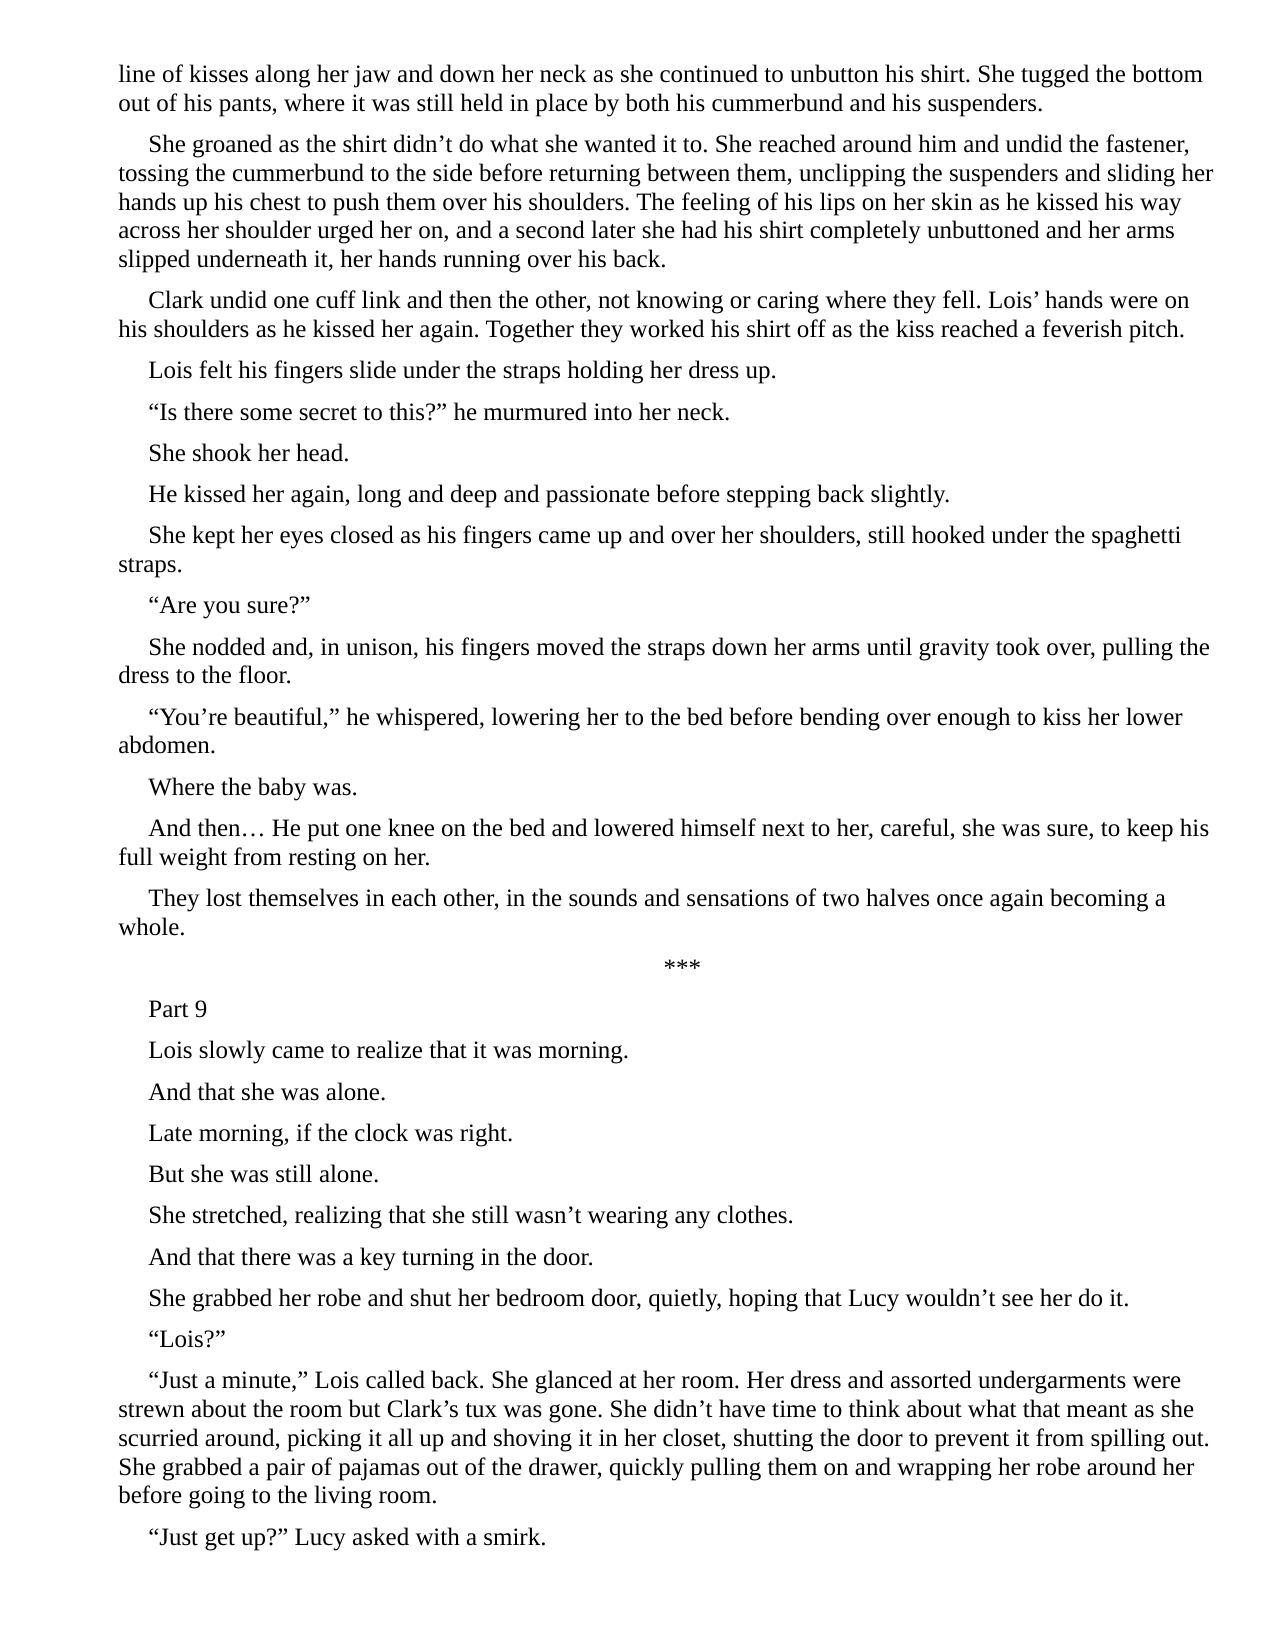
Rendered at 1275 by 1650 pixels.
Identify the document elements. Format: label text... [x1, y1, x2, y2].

text Where the baby was. [118, 772, 1216, 800]
text And that there was a key turning in the door. [118, 1242, 1216, 1270]
text “Just get up?” Lucy asked with a smirk. [118, 1522, 1216, 1550]
text Part 9 [118, 994, 1216, 1023]
text “You’re beautiful,” he whispered, lowering her to the bed before bending over enough to kiss her lower abdomen. [118, 702, 1216, 759]
text line of kisses along her jaw and down her neck as she continued to unbutton his shirt. She tugged the bottom out of his pants, where it was still held in place by both his cummerbund and his suspenders. [118, 59, 1216, 117]
text And then… He put one knee on the bed and lowered himself next to her, careful, she was sure, to keep his full weight from resting on her. [118, 813, 1216, 870]
text He kissed her again, long and deep and passionate before stepping back slightly. [118, 479, 1216, 508]
text She grabbed her robe and shut her bedroom door, quietly, hoping that Lucy wouldn’t see her do it. [118, 1283, 1216, 1312]
text “Are you sure?” [118, 590, 1216, 619]
text Lois slowly came to realize that it was morning. [118, 1035, 1216, 1064]
text She shook her head. [118, 438, 1216, 467]
text “Is there some secret to this?” he murmured into her neck. [118, 397, 1216, 425]
text She kept her eyes closed as his fingers came up and over her shoulders, still hooked under the spaghetti straps. [118, 520, 1216, 578]
text But she was still alone. [118, 1159, 1216, 1188]
text *** [118, 953, 1216, 982]
text Lois felt his fingers slide under the straps holding her dress up. [118, 355, 1216, 384]
text She groaned as the shirt didn’t do what she wanted it to. She reached around him and undid the fastener, tossing the cummerbund to the side before returning between them, unclipping the suspenders and sliding her hands up his chest to push them over his shoulders. The feeling of his lips on her skin as he kissed his way across her shoulder urged her on, and a second later she had his shirt completely unbuttoned and her arms slipped underneath it, her hands running over his back. [118, 129, 1216, 273]
text They lost themselves in each other, in the sounds and sensations of two halves once again becoming a whole. [118, 883, 1216, 940]
text She nodded and, in unison, his fingers moved the straps down her arms until gravity took over, pulling the dress to the floor. [118, 632, 1216, 689]
text She stretched, realizing that she still wasn’t wearing any clothes. [118, 1200, 1216, 1229]
text Late morning, if the clock was right. [118, 1118, 1216, 1147]
text “Just a minute,” Lois called back. She glanced at her room. Her dress and assorted undergarments were strewn about the room but Clark’s tux was gone. She didn’t have time to think about what that meant as she scurried around, picking it all up and shoving it in her closet, shutting the door to prevent it from spilling out. She grabbed a pair of pajamas out of the drawer, quickly pulling them on and wrapping her robe around her before going to the living room. [118, 1365, 1216, 1509]
text And that she was alone. [118, 1077, 1216, 1105]
text Clark undid one cuff link and then the other, not knowing or caring where they fell. Lois’ hands were on his shoulders as he kissed her again. Together they worked his shirt off as the kiss reached a feverish pitch. [118, 285, 1216, 343]
text “Lois?” [118, 1324, 1216, 1353]
